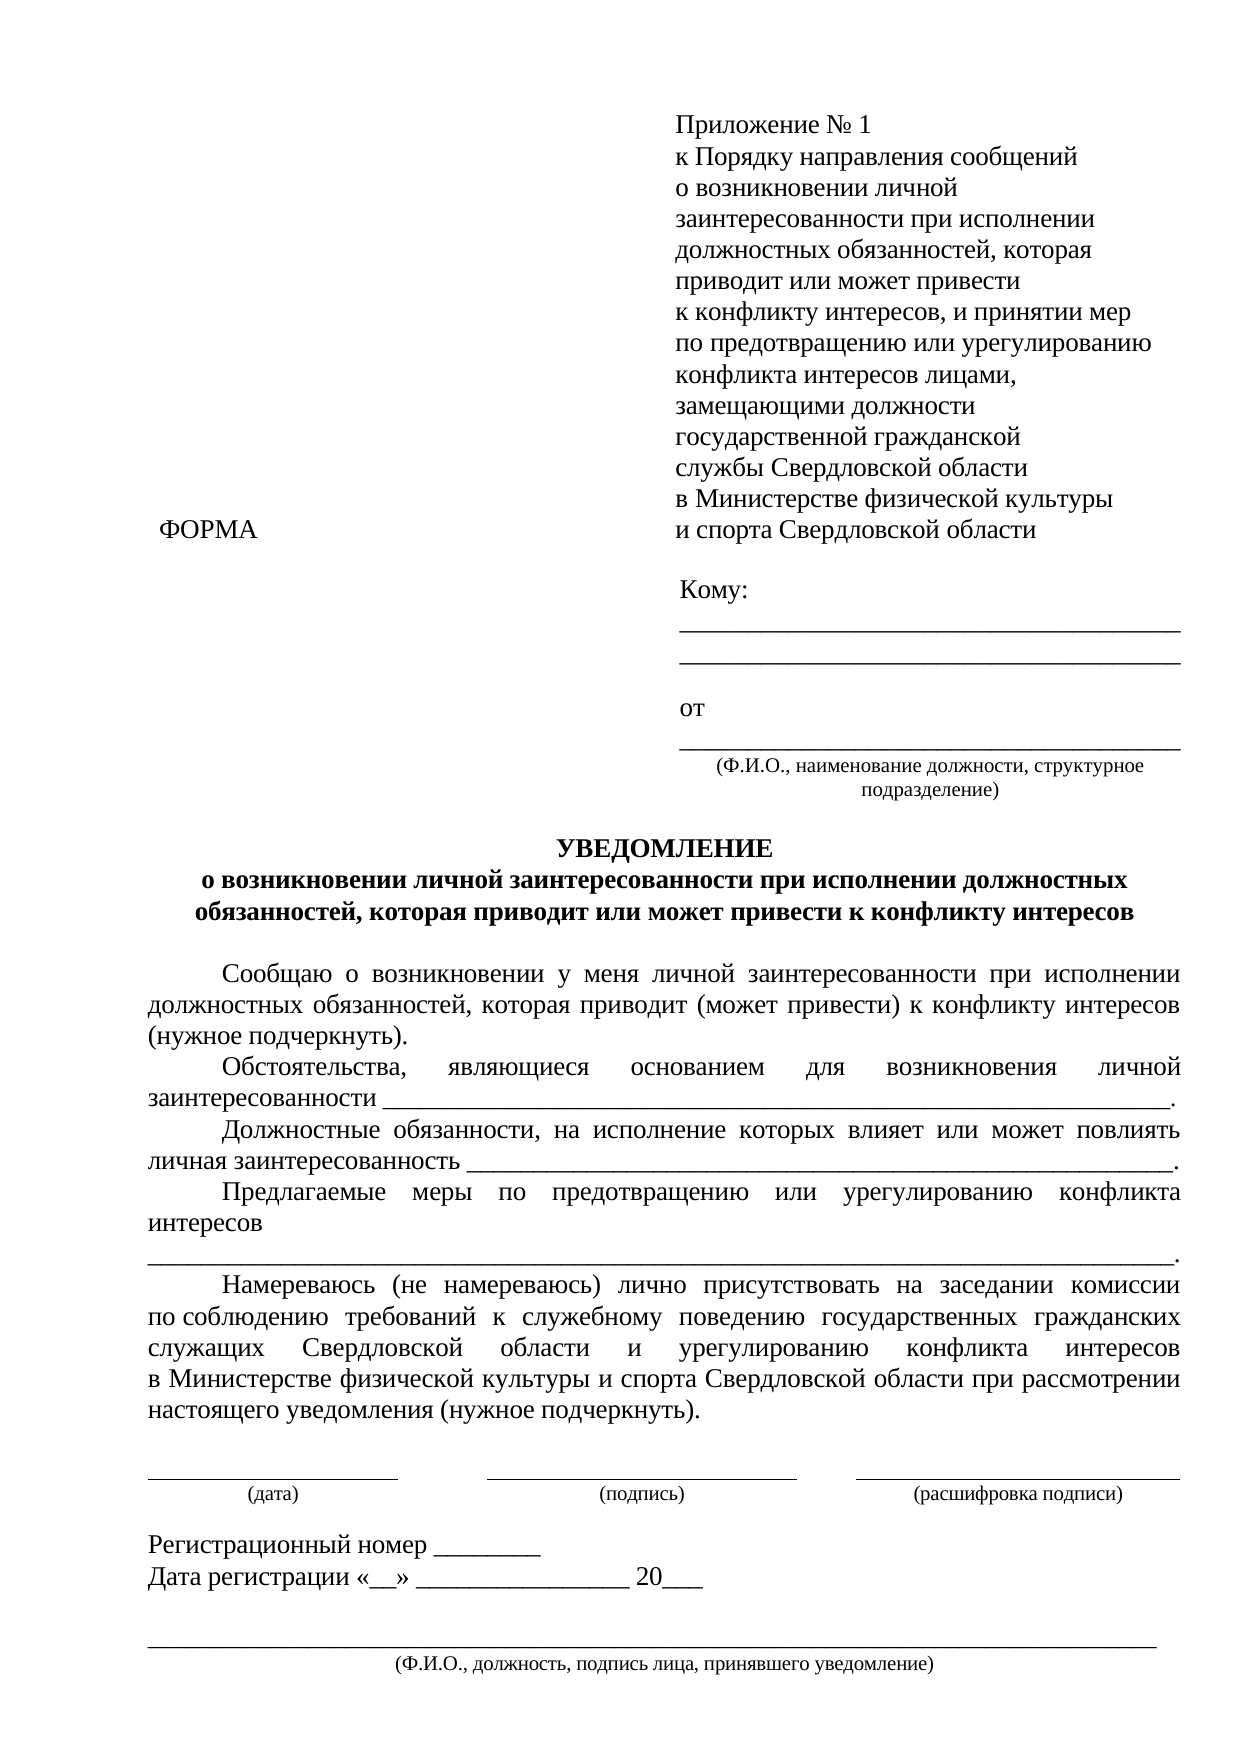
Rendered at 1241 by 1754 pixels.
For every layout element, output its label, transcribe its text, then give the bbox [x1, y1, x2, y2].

table_header [398, 1455, 487, 1479]
table_cell (дата) [148, 1480, 398, 1504]
text Должностные обязанности, на исполнение которых влияет или может повлиять личная заинтересованность _____________________________________________________. [148, 1113, 1181, 1175]
text Сообщаю о возникновении у меня личной заинтересованности при исполнении должностных обязанностей, которая приводит (может привести) к конфликту интересов (нужное подчеркнуть). [148, 957, 1181, 1050]
table_cell [797, 1479, 856, 1504]
text _____________________________________ [679, 604, 1181, 631]
text от _____________________________________ [679, 691, 1181, 749]
table_header [148, 1455, 398, 1479]
text _____________________________________ [679, 636, 1181, 663]
text Кому: [679, 573, 1181, 604]
text о возникновении личной заинтересованности при исполнении должностных обязанностей, которая приводит или может привести к конфликту интересов [148, 863, 1181, 926]
table_header [797, 1455, 856, 1479]
text (Ф.И.О., наименование должности, структурное подразделение) [679, 753, 1181, 801]
text Намереваюсь (не намереваюсь) лично присутствовать на заседании комиссии по соблюдению требований к служебному поведению государственных гражданских служащих Свердловской области и урегулированию конфликта интересов в Министерстве физической культуры и спорта Свердловской области при рассмотрении настоящего уведомления (нужное подчеркнуть). [148, 1268, 1181, 1424]
text Регистрационный номер ________ [148, 1528, 1181, 1560]
table_header [856, 1455, 1180, 1479]
text Дата регистрации «__» ________________ 20___ [148, 1560, 1181, 1591]
text Обстоятельства, являющиеся основанием для возникновения личной заинтересованности ________________________________________________________________. [148, 1050, 1181, 1113]
table_cell [398, 1479, 487, 1504]
text УВЕДОМЛЕНИЕ [148, 832, 1181, 863]
table_header Приложение № 1 к Порядку направления сообщений о возникновении личной заинтересованности при исполнении должностных обязанностей, которая приводит или может привести к конфликту интересов, и принятии мер по предотвращению или урегулированию конфликта интересов лицами, замещающими должности государственной гражданской службы Свердловской области в Министерстве физической культуры и спорта Свердловской области [664, 109, 1180, 544]
table_cell (расшифровка подписи) [856, 1480, 1180, 1504]
table_header ФОРМА [148, 109, 664, 544]
text Предлагаемые меры по предотвращению или урегулированию конфликта интересов _____________________________________________________________________________. [148, 1175, 1181, 1268]
text __________________________________________________________________________________ [148, 1622, 1181, 1651]
table_header [487, 1455, 797, 1479]
table_cell (подпись) [487, 1480, 797, 1504]
text (Ф.И.О., должность, подпись лица, принявшего уведомление) [148, 1651, 1181, 1675]
